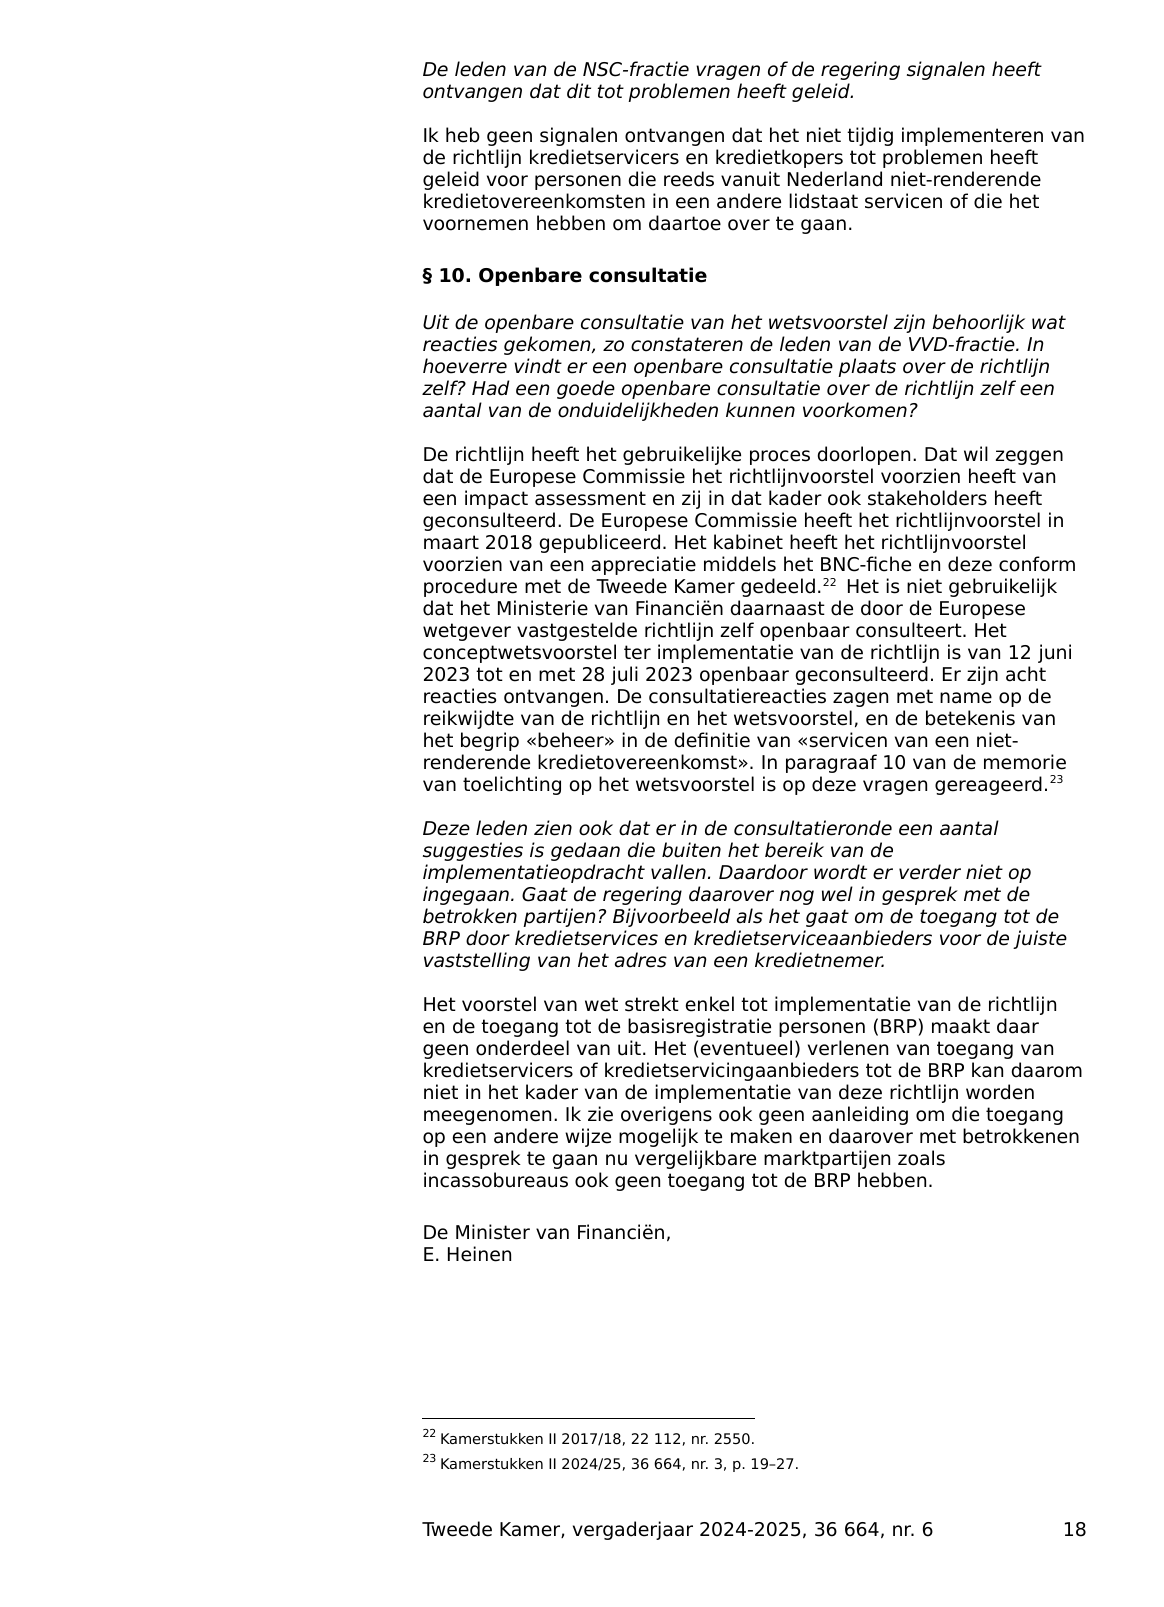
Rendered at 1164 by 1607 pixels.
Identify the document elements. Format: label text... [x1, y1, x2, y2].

text Kamerstukken II 2017/18, 22 112, nr. 2550. [422, 1427, 1087, 1449]
text De Minister van Financiën, E. Heinen [422, 1222, 1087, 1266]
text Uit de openbare consultatie van het wetsvoorstel zijn behoorlijk wat reacties gekomen, zo constateren de leden van de VVD-fractie. In hoeverre vindt er een openbare consultatie plaats over de richtlijn zelf? Had een goede openbare consultatie over de richtlijn zelf een aantal van de onduidelijkheden kunnen voorkomen? [422, 312, 1087, 422]
text Deze leden zien ook dat er in de consultatieronde een aantal suggesties is gedaan die buiten het bereik van de implementatieopdracht vallen. Daardoor wordt er verder niet op ingegaan. Gaat de regering daarover nog wel in gesprek met de betrokken partijen? Bijvoorbeeld als het gaat om de toegang tot de BRP door kredietservices en kredietserviceaanbieders voor de juiste vaststelling van het adres van een kredietnemer. [422, 818, 1087, 972]
text Ik heb geen signalen ontvangen dat het niet tijdig implementeren van de richtlijn kredietservicers en kredietkopers tot problemen heeft geleid voor personen die reeds vanuit Nederland niet-renderende kredietovereenkomsten in een andere lidstaat servicen of die het voornemen hebben om daartoe over te gaan. [422, 125, 1087, 235]
subtitle § 10. Openbare consultatie [422, 265, 1087, 287]
text Kamerstukken II 2024/25, 36 664, nr. 3, p. 19–27. [422, 1452, 1087, 1474]
text De richtlijn heeft het gebruikelijke proces doorlopen. Dat wil zeggen dat de Europese Commissie het richtlijnvoorstel voorzien heeft van een impact assessment en zij in dat kader ook stakeholders heeft geconsulteerd. De Europese Commissie heeft het richtlijnvoorstel in maart 2018 gepubliceerd. Het kabinet heeft het richtlijnvoorstel voorzien van een appreciatie middels het BNC-fiche en deze conform procedure met de Tweede Kamer gedeeld. Het is niet gebruikelijk dat het Ministerie van Financiën daarnaast de door de Europese wetgever vastgestelde richtlijn zelf openbaar consulteert. Het conceptwetsvoorstel ter implementatie van de richtlijn is van 12 juni 2023 tot en met 28 juli 2023 openbaar geconsulteerd. Er zijn acht reacties ontvangen. De consultatiereacties zagen met name op de reikwijdte van de richtlijn en het wetsvoorstel, en de betekenis van het begrip «beheer» in de definitie van «servicen van een niet-renderende kredietovereenkomst». In paragraaf 10 van de memorie van toelichting op het wetsvoorstel is op deze vragen gereageerd. [422, 444, 1087, 796]
text Het voorstel van wet strekt enkel tot implementatie van de richtlijn en de toegang tot de basisregistratie personen (BRP) maakt daar geen onderdeel van uit. Het (eventueel) verlenen van toegang van kredietservicers of kredietservicingaanbieders tot de BRP kan daarom niet in het kader van de implementatie van deze richtlijn worden meegenomen. Ik zie overigens ook geen aanleiding om die toegang op een andere wijze mogelijk te maken en daarover met betrokkenen in gesprek te gaan nu vergelijkbare marktpartijen zoals incassobureaus ook geen toegang tot de BRP hebben. [422, 994, 1087, 1192]
text De leden van de NSC-fractie vragen of de regering signalen heeft ontvangen dat dit tot problemen heeft geleid. [422, 59, 1087, 103]
